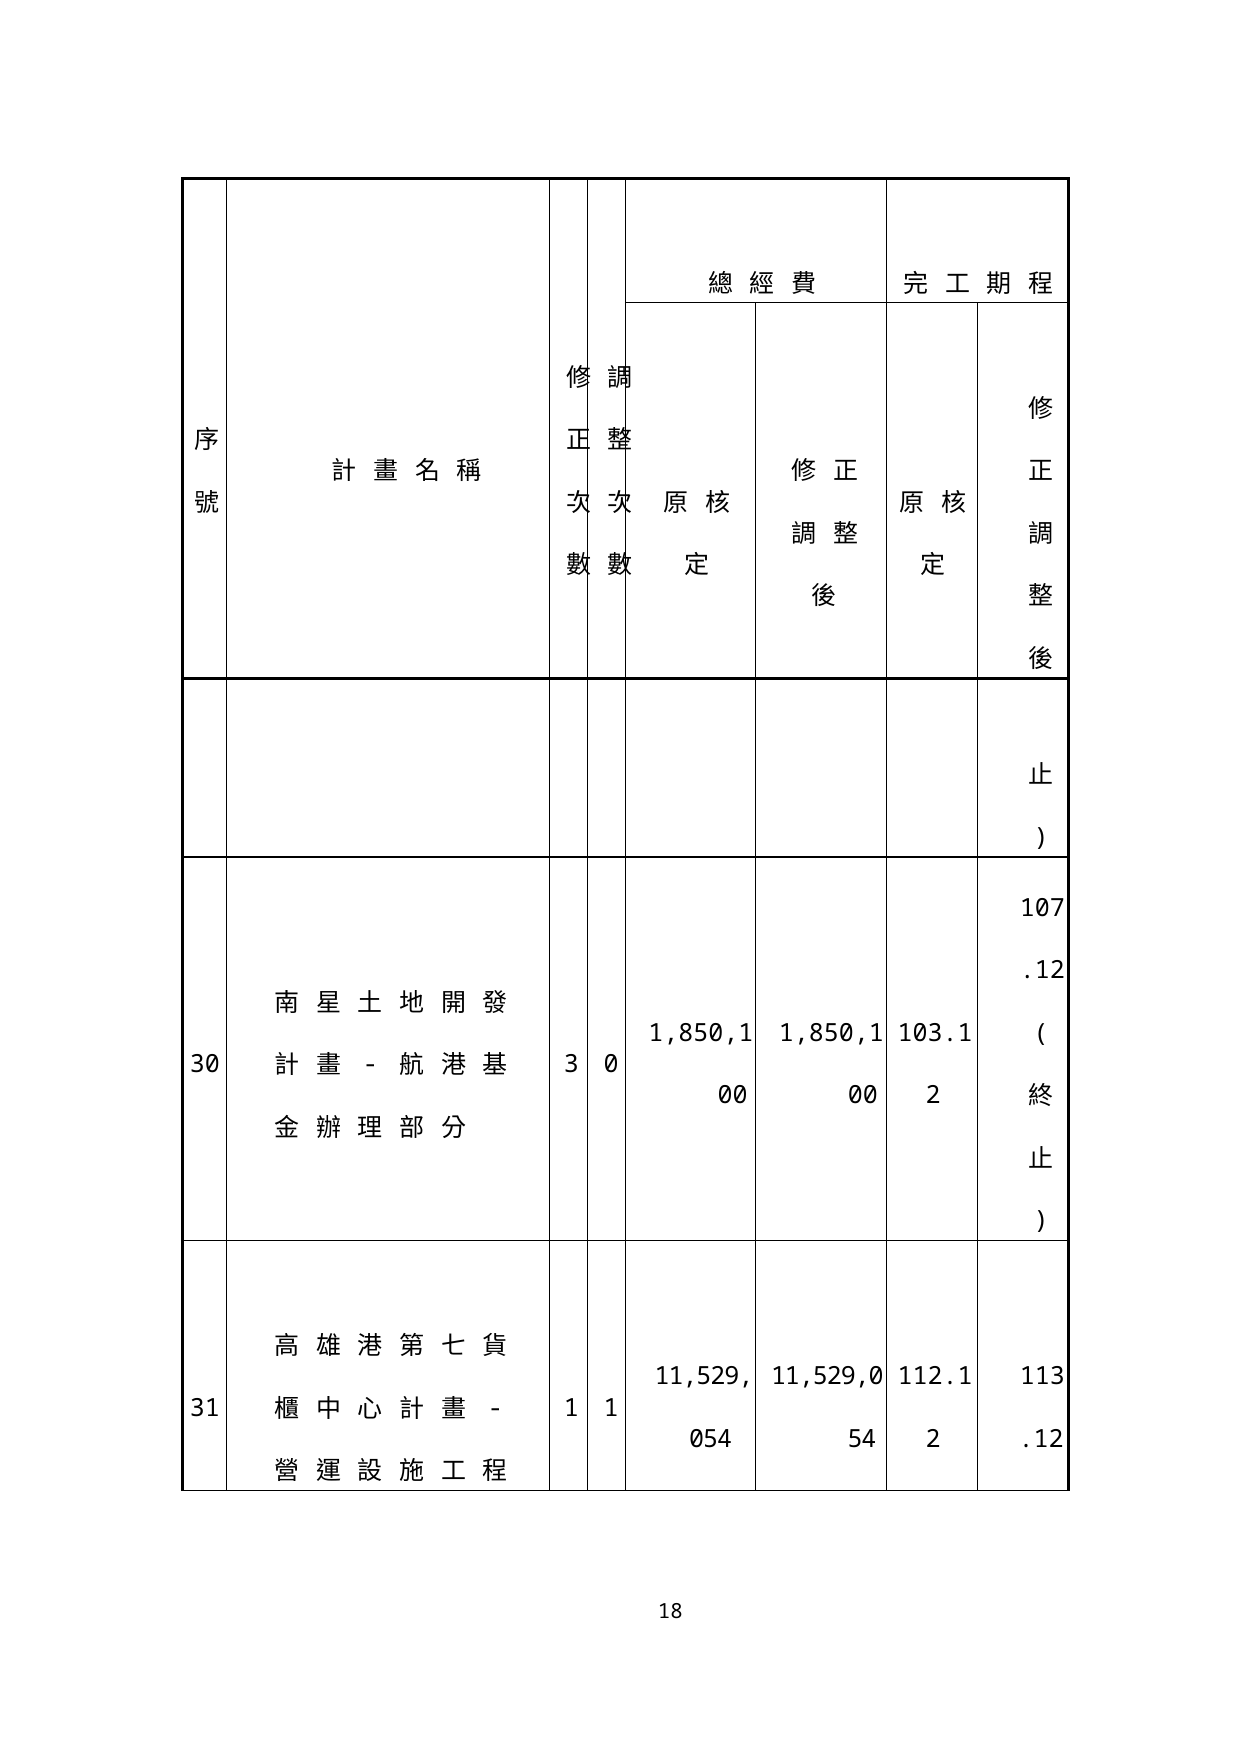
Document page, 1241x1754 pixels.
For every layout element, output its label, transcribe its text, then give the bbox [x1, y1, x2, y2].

table_header 調整次數 [588, 180, 625, 677]
table_cell 1 [550, 1241, 587, 1490]
table_cell 107.12 (終止) [978, 858, 1067, 1240]
table_cell 修正調整後 [978, 303, 1067, 677]
table_cell 31 [184, 1241, 226, 1490]
table_cell 1,850,100 [626, 858, 755, 1240]
table_cell 113.12 [978, 1241, 1067, 1490]
table_header 總經費 [626, 180, 886, 302]
table_cell [227, 680, 549, 856]
table_cell 11,529,054 [756, 1241, 886, 1490]
table_cell [184, 680, 226, 856]
table_cell 原核定 [626, 303, 755, 677]
table_cell [550, 680, 587, 856]
table_cell [626, 680, 755, 856]
table_cell 3 [550, 858, 587, 1240]
table_cell 高雄港第七貨櫃中心計畫-營運設施工程 [227, 1241, 549, 1490]
table_cell 112.12 [887, 1241, 977, 1490]
table_cell 南星土地開發計畫-航港基金辦理部分 [227, 858, 549, 1240]
table_header 修正次數 [550, 180, 587, 677]
table_header 序號 [184, 180, 226, 677]
table_cell 30 [184, 858, 226, 1240]
table_cell 修正調整後 [756, 303, 886, 677]
table_cell 1,850,100 [756, 858, 886, 1240]
table_cell 1 [588, 1241, 625, 1490]
table_cell 原核定 [887, 303, 977, 677]
table_cell 103.12 [887, 858, 977, 1240]
table_header 計畫名稱 [227, 180, 549, 677]
table_cell 0 [588, 858, 625, 1240]
table_cell 止) [978, 680, 1067, 856]
table_cell [887, 680, 977, 856]
table_header 完工期程 [887, 180, 1067, 302]
table_cell 11,529,054 [626, 1241, 755, 1490]
table_cell [588, 680, 625, 856]
table_cell [756, 680, 886, 856]
